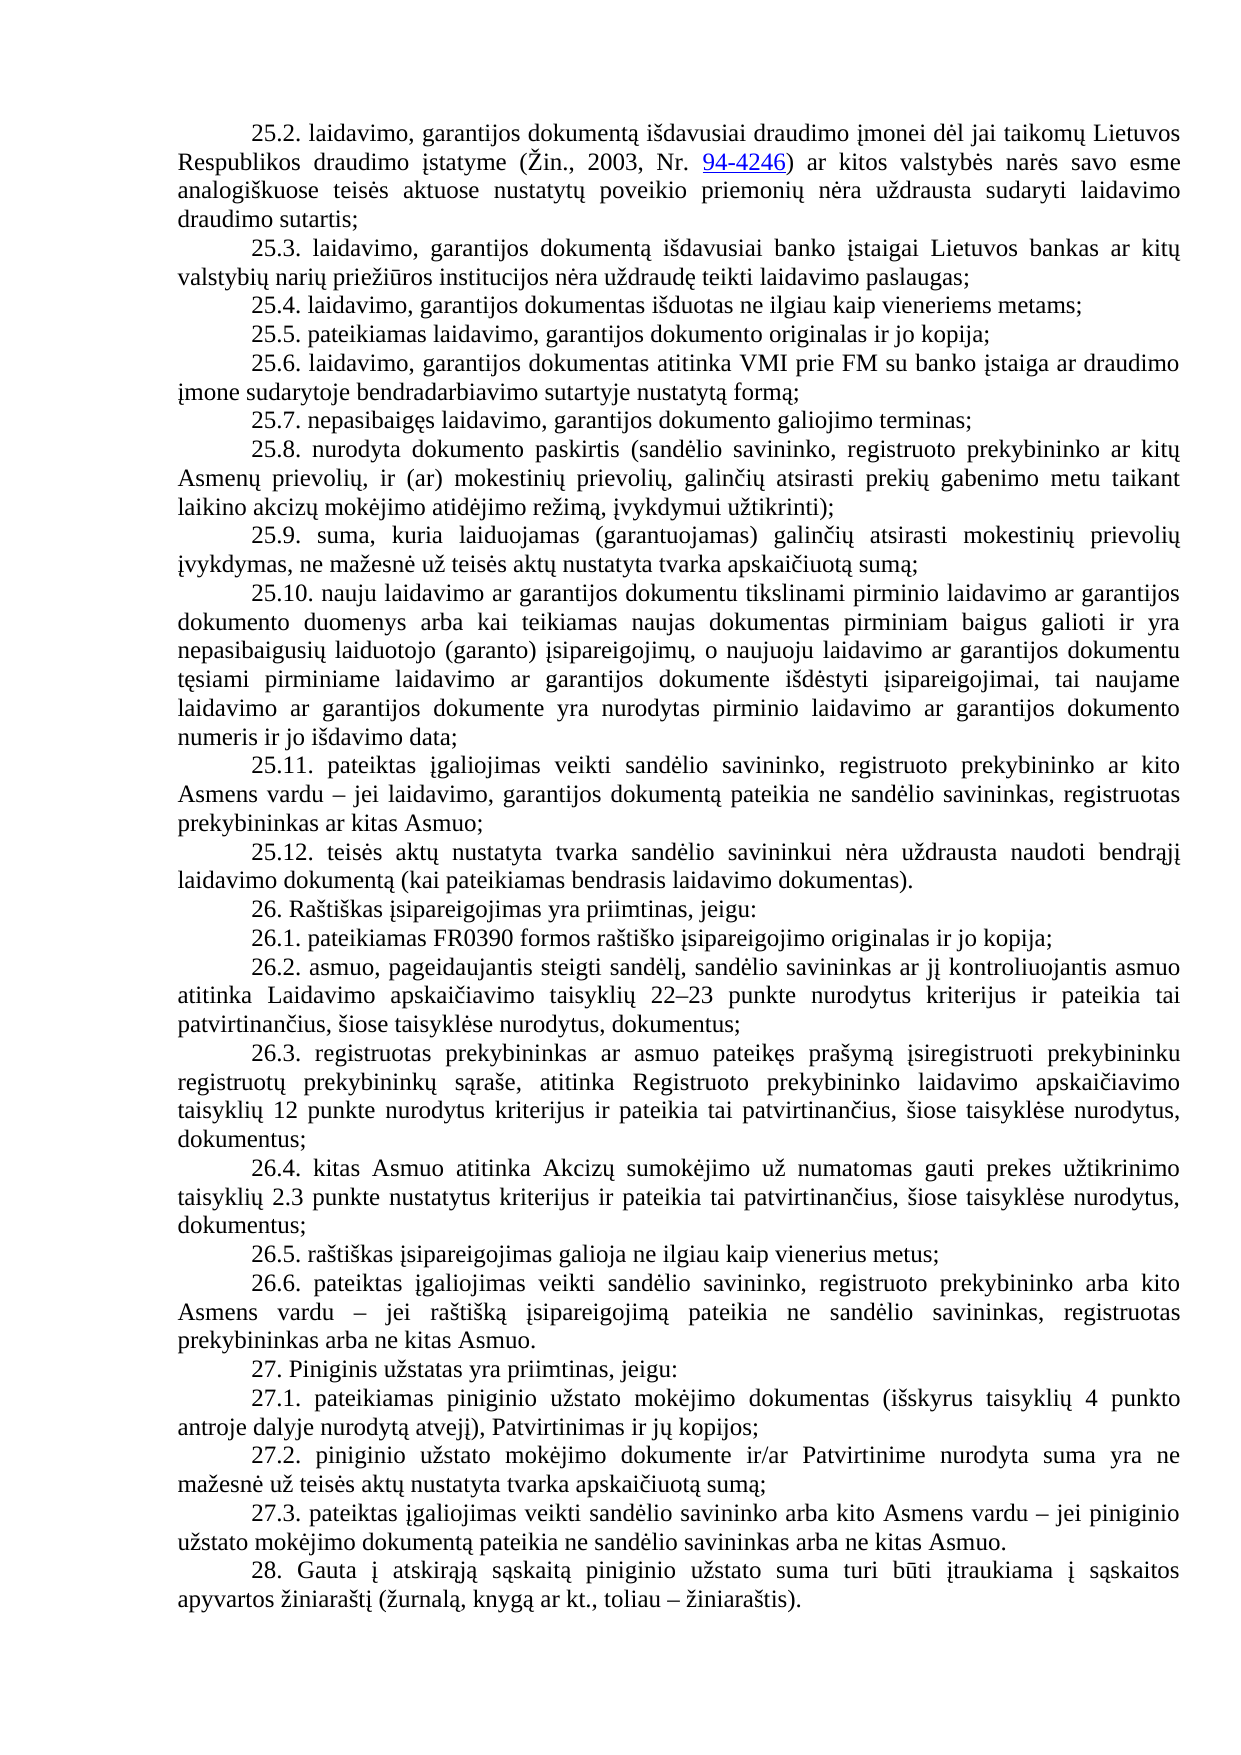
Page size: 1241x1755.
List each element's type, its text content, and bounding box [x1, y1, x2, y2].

text 25.7. nepasibaigęs laidavimo, garantijos dokumento galiojimo terminas; [177, 406, 1181, 434]
text 25.3. laidavimo, garantijos dokumentą išdavusiai banko įstaigai Lietuvos bankas ar kitų valstybių narių priežiūros institucijos nėra uždraudę teikti laidavimo paslaugas; [177, 233, 1181, 291]
text 27. Piniginis užstatas yra priimtinas, jeigu: [177, 1354, 1181, 1383]
text 28. Gauta į atskirąją sąskaitą piniginio užstato suma turi būti įtraukiama į sąskaitos apyvartos žiniaraštį (žurnalą, knygą ar kt., toliau – žiniaraštis). [177, 1556, 1181, 1613]
text 27.3. pateiktas įgaliojimas veikti sandėlio savininko arba kito Asmens vardu – jei piniginio užstato mokėjimo dokumentą pateikia ne sandėlio savininkas arba ne kitas Asmuo. [177, 1498, 1181, 1556]
text 26.1. pateikiamas FR0390 formos raštiško įsipareigojimo originalas ir jo kopija; [177, 923, 1181, 952]
text 25.10. nauju laidavimo ar garantijos dokumentu tikslinami pirminio laidavimo ar garantijos dokumento duomenys arba kai teikiamas naujas dokumentas pirminiam baigus galioti ir yra nepasibaigusių laiduotojo (garanto) įsipareigojimų, o naujuoju laidavimo ar garantijos dokumentu tęsiami pirminiame laidavimo ar garantijos dokumente išdėstyti įsipareigojimai, tai naujame laidavimo ar garantijos dokumente yra nurodytas pirminio laidavimo ar garantijos dokumento numeris ir jo išdavimo data; [177, 578, 1181, 751]
text 26.3. registruotas prekybininkas ar asmuo pateikęs prašymą įsiregistruoti prekybininku registruotų prekybininkų sąraše, atitinka Registruoto prekybininko laidavimo apskaičiavimo taisyklių 12 punkte nurodytus kriterijus ir pateikia tai patvirtinančius, šiose taisyklėse nurodytus, dokumentus; [177, 1038, 1181, 1153]
text 25.2. laidavimo, garantijos dokumentą išdavusiai draudimo įmonei dėl jai taikomų Lietuvos Respublikos draudimo įstatyme (Žin., 2003, Nr. 94-4246) ar kitos valstybės narės savo esme analogiškuose teisės aktuose nustatytų poveikio priemonių nėra uždrausta sudaryti laidavimo draudimo sutartis; [177, 118, 1181, 233]
text 26.5. raštiškas įsipareigojimas galioja ne ilgiau kaip vienerius metus; [177, 1239, 1181, 1268]
text 25.11. pateiktas įgaliojimas veikti sandėlio savininko, registruoto prekybininko ar kito Asmens vardu – jei laidavimo, garantijos dokumentą pateikia ne sandėlio savininkas, registruotas prekybininkas ar kitas Asmuo; [177, 751, 1181, 837]
text 26.4. kitas Asmuo atitinka Akcizų sumokėjimo už numatomas gauti prekes užtikrinimo taisyklių 2.3 punkte nustatytus kriterijus ir pateikia tai patvirtinančius, šiose taisyklėse nurodytus, dokumentus; [177, 1153, 1181, 1239]
text 25.6. laidavimo, garantijos dokumentas atitinka VMI prie FM su banko įstaiga ar draudimo įmone sudarytoje bendradarbiavimo sutartyje nustatytą formą; [177, 348, 1181, 406]
text 25.9. suma, kuria laiduojamas (garantuojamas) galinčių atsirasti mokestinių prievolių įvykdymas, ne mažesnė už teisės aktų nustatyta tvarka apskaičiuotą sumą; [177, 521, 1181, 578]
text 26. Raštiškas įsipareigojimas yra priimtinas, jeigu: [177, 894, 1181, 923]
text 27.2. piniginio užstato mokėjimo dokumente ir/ar Patvirtinime nurodyta suma yra ne mažesnė už teisės aktų nustatyta tvarka apskaičiuotą sumą; [177, 1441, 1181, 1498]
text 27.1. pateikiamas piniginio užstato mokėjimo dokumentas (išskyrus taisyklių 4 punkto antroje dalyje nurodytą atvejį), Patvirtinimas ir jų kopijos; [177, 1383, 1181, 1441]
text 26.2. asmuo, pageidaujantis steigti sandėlį, sandėlio savininkas ar jį kontroliuojantis asmuo atitinka Laidavimo apskaičiavimo taisyklių 22–23 punkte nurodytus kriterijus ir pateikia tai patvirtinančius, šiose taisyklėse nurodytus, dokumentus; [177, 952, 1181, 1038]
text 25.5. pateikiamas laidavimo, garantijos dokumento originalas ir jo kopija; [177, 319, 1181, 348]
text 26.6. pateiktas įgaliojimas veikti sandėlio savininko, registruoto prekybininko arba kito Asmens vardu – jei raštišką įsipareigojimą pateikia ne sandėlio savininkas, registruotas prekybininkas arba ne kitas Asmuo. [177, 1268, 1181, 1354]
text 25.4. laidavimo, garantijos dokumentas išduotas ne ilgiau kaip vieneriems metams; [177, 291, 1181, 319]
text 25.12. teisės aktų nustatyta tvarka sandėlio savininkui nėra uždrausta naudoti bendrąjį laidavimo dokumentą (kai pateikiamas bendrasis laidavimo dokumentas). [177, 837, 1181, 894]
text 25.8. nurodyta dokumento paskirtis (sandėlio savininko, registruoto prekybininko ar kitų Asmenų prievolių, ir (ar) mokestinių prievolių, galinčių atsirasti prekių gabenimo metu taikant laikino akcizų mokėjimo atidėjimo režimą, įvykdymui užtikrinti); [177, 434, 1181, 521]
